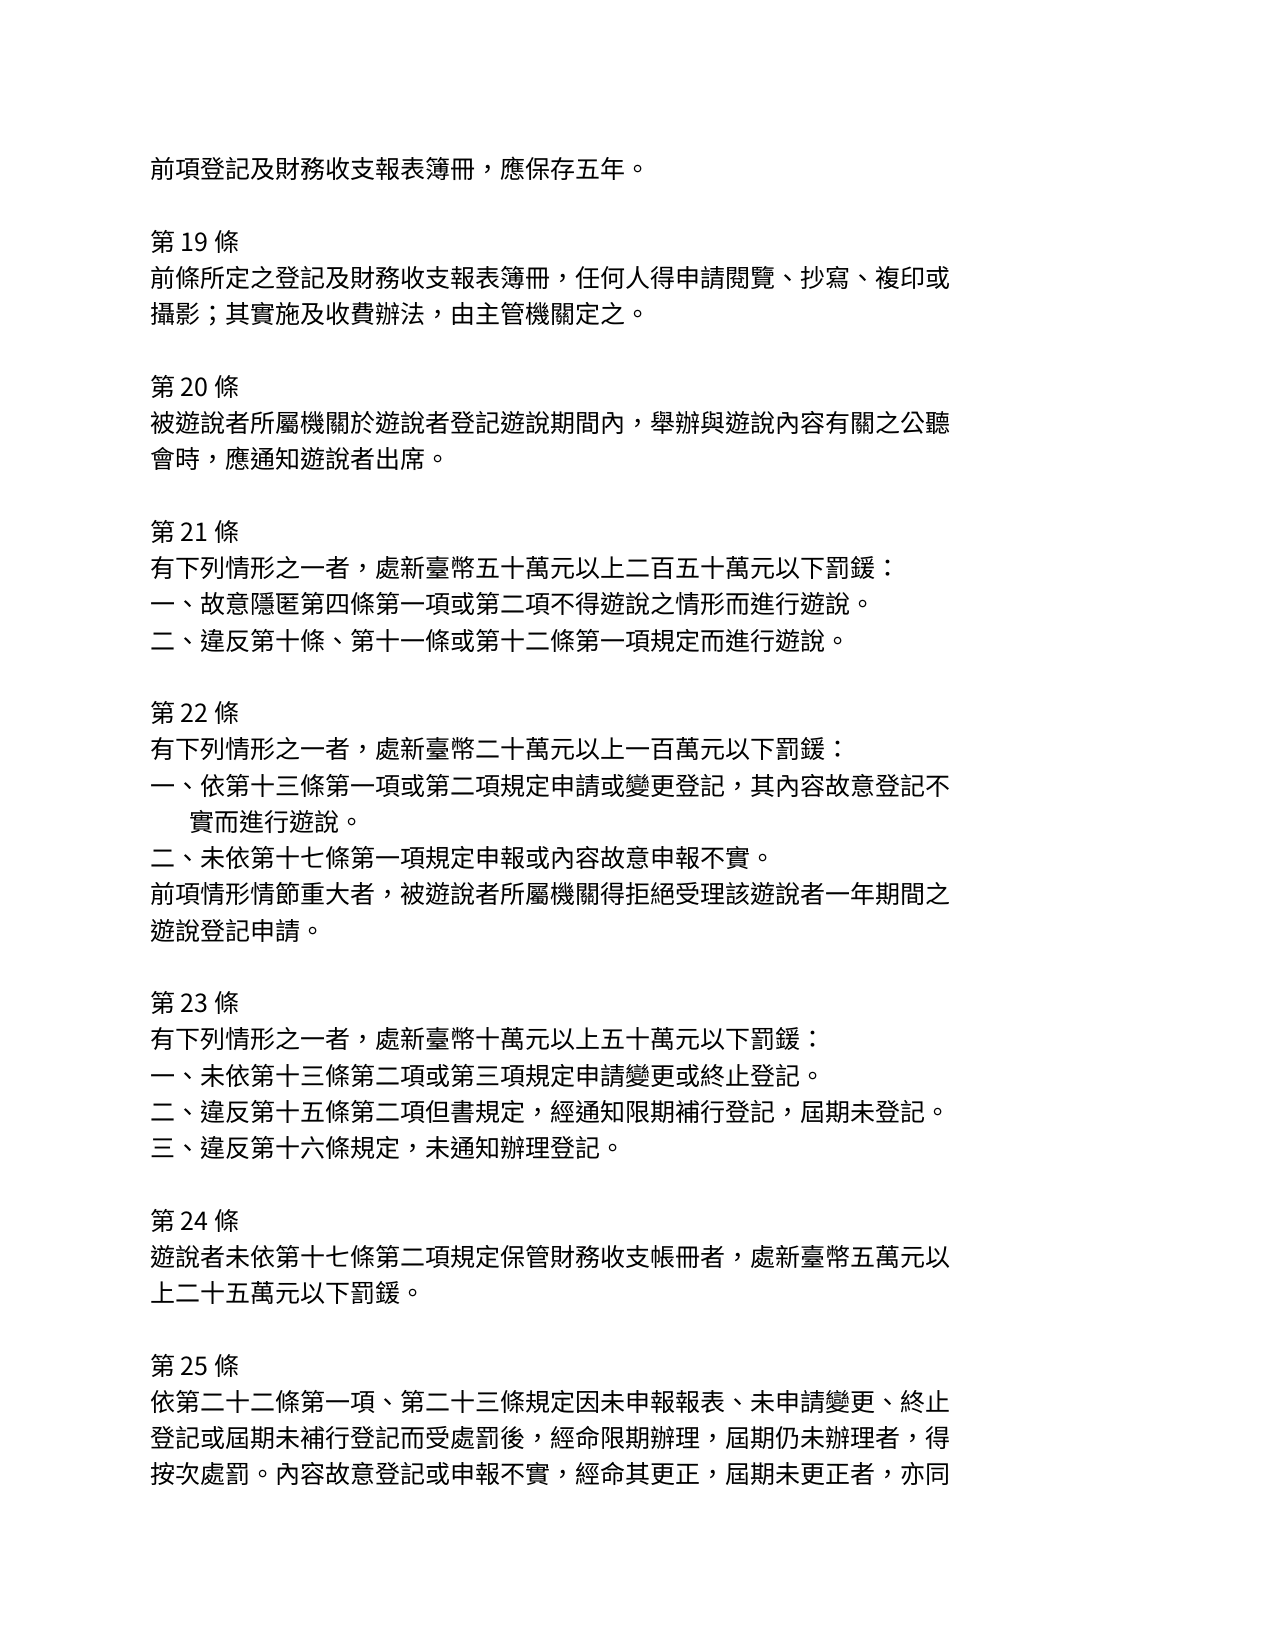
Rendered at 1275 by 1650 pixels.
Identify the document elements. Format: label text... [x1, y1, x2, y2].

text 攝影；其實施及收費辦法，由主管機關定之。 [150, 295, 1125, 331]
text 前項登記及財務收支報表簿冊，應保存五年。 [150, 150, 1125, 186]
text 被遊說者所屬機關於遊說者登記遊說期間內，舉辦與遊說內容有關之公聽 [150, 404, 1125, 440]
text 一、未依第十三條第二項或第三項規定申請變更或終止登記。 [150, 1056, 1125, 1092]
text 二、違反第十條、第十一條或第十二條第一項規定而進行遊說。 [150, 621, 1125, 657]
text 第 23 條 [150, 984, 1125, 1020]
text 上二十五萬元以下罰鍰。 [150, 1274, 1125, 1310]
text 有下列情形之一者，處新臺幣二十萬元以上一百萬元以下罰鍰： [150, 730, 1125, 766]
text 二、違反第十五條第二項但書規定，經通知限期補行登記，屆期未登記。 [150, 1092, 1125, 1129]
text 第 25 條 [150, 1346, 1125, 1382]
text 一、依第十三條第一項或第二項規定申請或變更登記，其內容故意登記不 [150, 766, 1125, 802]
text 會時，應通知遊說者出席。 [150, 440, 1125, 476]
text 第 21 條 [150, 512, 1125, 549]
text 第 22 條 [150, 694, 1125, 730]
text 實而進行遊說。 [150, 802, 1125, 839]
text 按次處罰。內容故意登記或申報不實，經命其更正，屆期未更正者，亦同 [150, 1455, 1125, 1491]
text 第 24 條 [150, 1201, 1125, 1237]
text 依第二十二條第一項、第二十三條規定因未申報報表、未申請變更、終止 [150, 1382, 1125, 1419]
text 遊說者未依第十七條第二項規定保管財務收支帳冊者，處新臺幣五萬元以 [150, 1237, 1125, 1274]
text 第 20 條 [150, 367, 1125, 404]
text 第 19 條 [150, 222, 1125, 259]
text 遊說登記申請。 [150, 911, 1125, 947]
text 二、未依第十七條第一項規定申報或內容故意申報不實。 [150, 839, 1125, 875]
text 一、故意隱匿第四條第一項或第二項不得遊說之情形而進行遊說。 [150, 585, 1125, 621]
text 前項情形情節重大者，被遊說者所屬機關得拒絕受理該遊說者一年期間之 [150, 875, 1125, 911]
text 有下列情形之一者，處新臺幣五十萬元以上二百五十萬元以下罰鍰： [150, 549, 1125, 585]
text 前條所定之登記及財務收支報表簿冊，任何人得申請閱覽、抄寫、複印或 [150, 259, 1125, 295]
text 三、違反第十六條規定，未通知辦理登記。 [150, 1129, 1125, 1165]
text 登記或屆期未補行登記而受處罰後，經命限期辦理，屆期仍未辦理者，得 [150, 1419, 1125, 1455]
text 有下列情形之一者，處新臺幣十萬元以上五十萬元以下罰鍰： [150, 1020, 1125, 1056]
